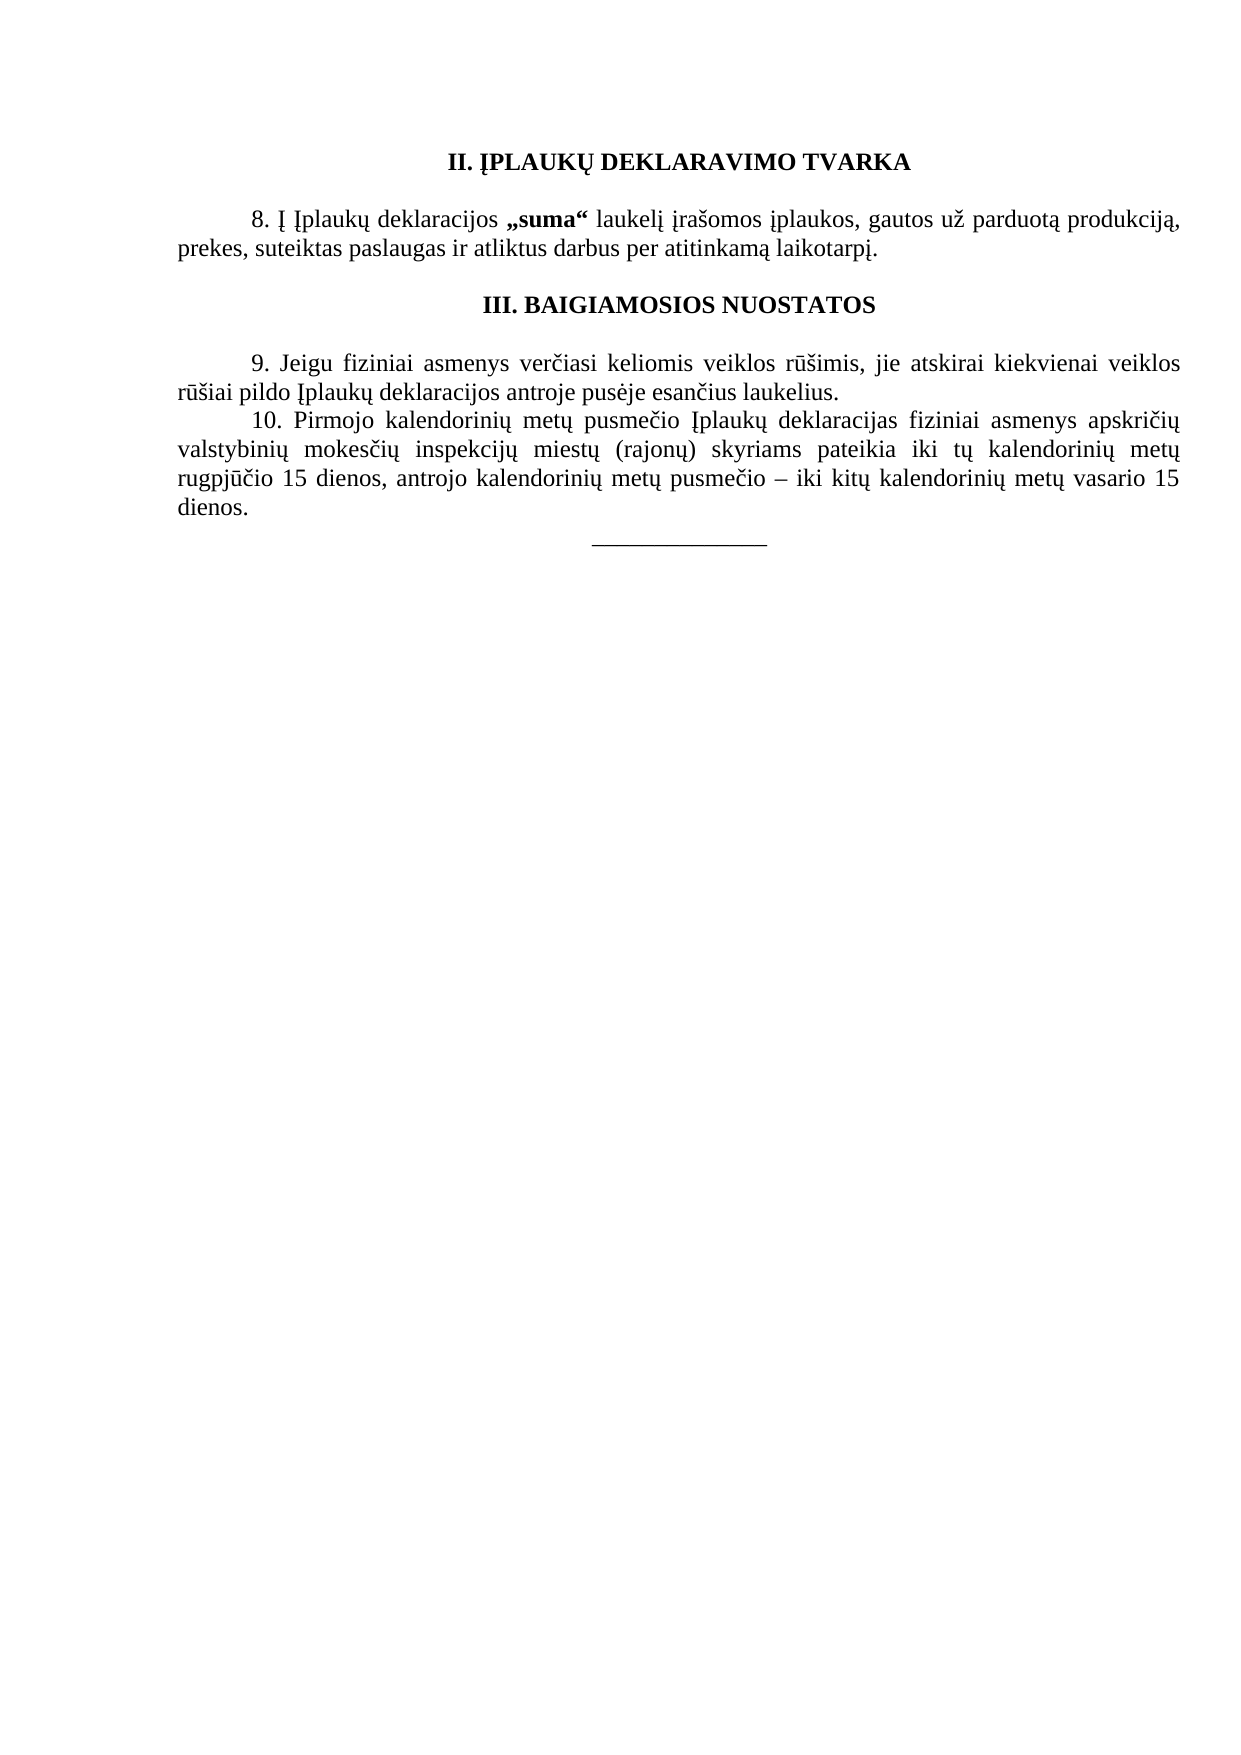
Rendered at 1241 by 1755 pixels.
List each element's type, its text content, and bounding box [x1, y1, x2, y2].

text 9. Jeigu fiziniai asmenys verčiasi keliomis veiklos rūšimis, jie atskirai kiekvienai veiklos rūšiai pildo Įplaukų deklaracijos antroje pusėje esančius laukelius. [177, 348, 1181, 406]
text 10. Pirmojo kalendorinių metų pusmečio Įplaukų deklaracijas fiziniai asmenys apskričių valstybinių mokesčių inspekcijų miestų (rajonų) skyriams pateikia iki tų kalendorinių metų rugpjūčio 15 dienos, antrojo kalendorinių metų pusmečio – iki kitų kalendorinių metų vasario 15 dienos. [177, 406, 1181, 521]
text ______________ [177, 521, 1181, 549]
text 8. Į Įplaukų deklaracijos „suma“ laukelį įrašomos įplaukos, gautos už parduotą produkciją, prekes, suteiktas paslaugas ir atliktus darbus per atitinkamą laikotarpį. [177, 204, 1181, 262]
text II. ĮPLAUKŲ DEKLARAVIMO TVARKA [177, 147, 1181, 176]
text III. BAIGIAMOSIOS NUOSTATOS [177, 291, 1181, 319]
